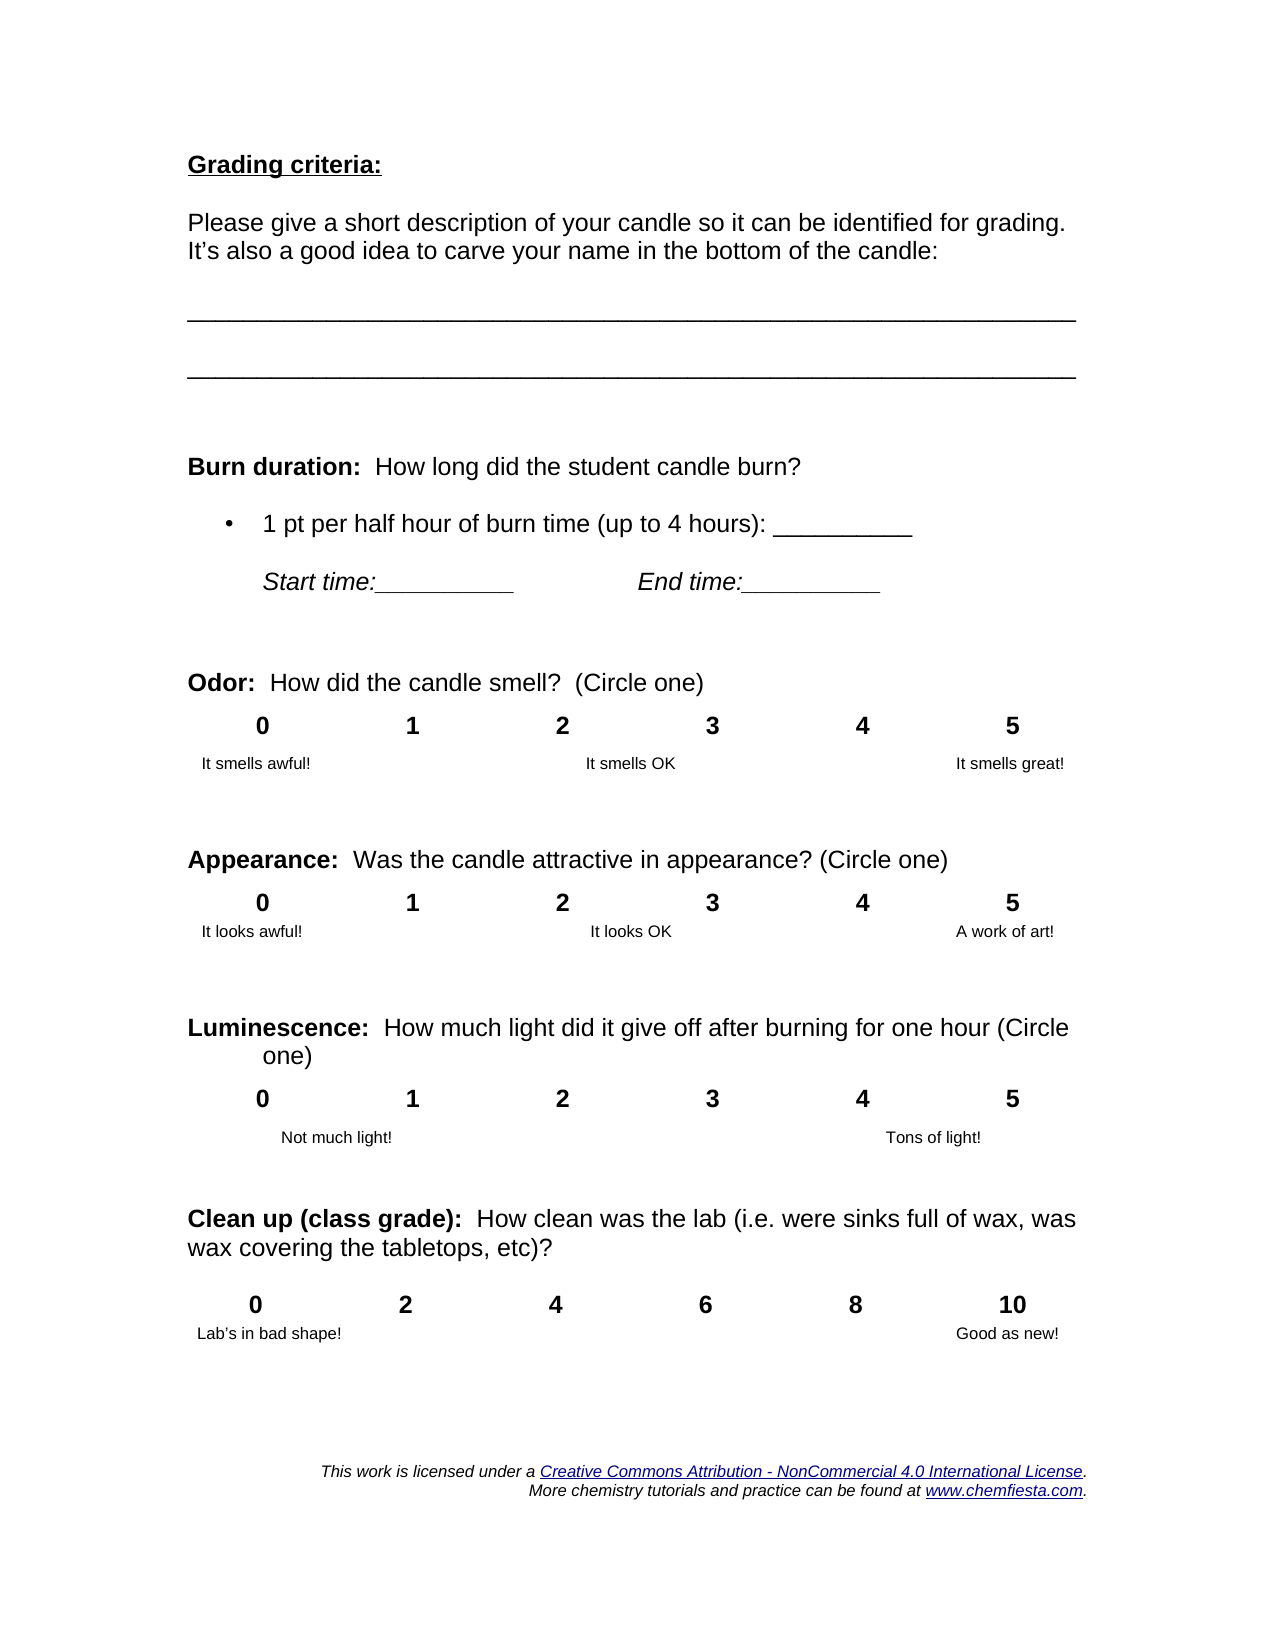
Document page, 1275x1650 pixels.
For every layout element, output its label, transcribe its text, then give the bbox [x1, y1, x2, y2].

text It looks awful! It looks OK A work of art! [187, 922, 1087, 941]
text Start time:__________ End time:__________ [232, 567, 1087, 596]
text Clean up (class grade): How clean was the lab (i.e. were sinks full of wax, was wax covering the tabletops, etc)? [187, 1204, 1087, 1262]
text 0 1 2 3 4 5 [187, 1084, 1087, 1113]
text 0 1 2 3 4 5 [187, 888, 1087, 917]
text Please give a short description of your candle so it can be identified for grading. It’s also a good idea to carve your name in the bottom of the candle: [187, 207, 1087, 265]
text Not much light! Tons of light! [187, 1128, 1087, 1147]
text ________________________________________________________________ [187, 294, 1087, 322]
text Odor: How did the candle smell? (Circle one) [187, 668, 1087, 696]
text It smells awful! It smells OK It smells great! [187, 754, 1087, 773]
text Luminescence: How much light did it give off after burning for one hour (Circle one) [187, 1013, 1087, 1070]
text 0 1 2 3 4 5 [187, 711, 1087, 739]
text Lab’s in bad shape! Good as new! [187, 1324, 1087, 1343]
text ________________________________________________________________ [187, 351, 1087, 380]
list 1 pt per half hour of burn time (up to 4 hours): __________ [225, 509, 1087, 538]
text Grading criteria: [187, 150, 1087, 179]
text Burn duration: How long did the student candle burn? [187, 452, 1087, 481]
text Appearance: Was the candle attractive in appearance? (Circle one) [187, 845, 1087, 874]
text 0 2 4 6 8 10 [187, 1291, 1087, 1319]
